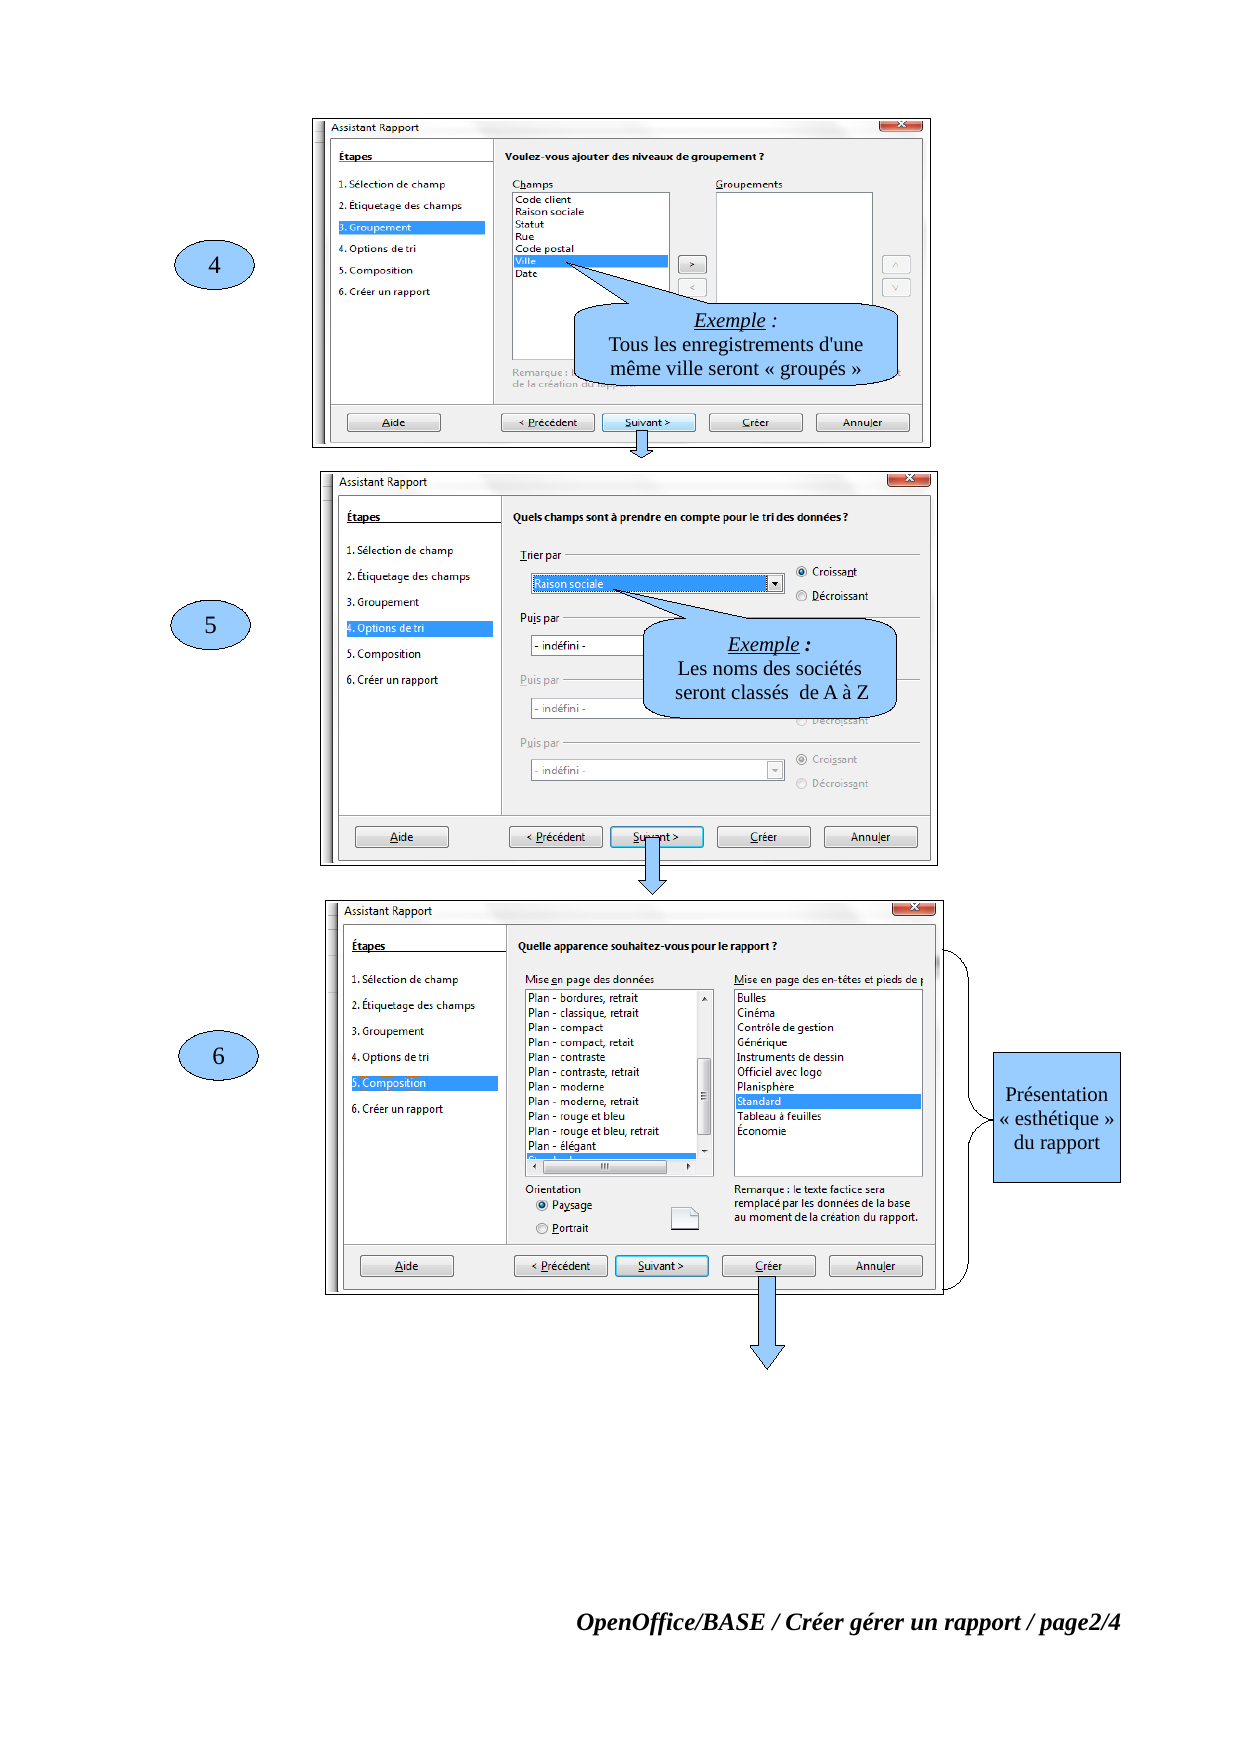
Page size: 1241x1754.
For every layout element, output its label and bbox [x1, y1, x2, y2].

picture [322, 474, 935, 863]
picture [328, 903, 940, 1292]
picture [314, 121, 927, 444]
